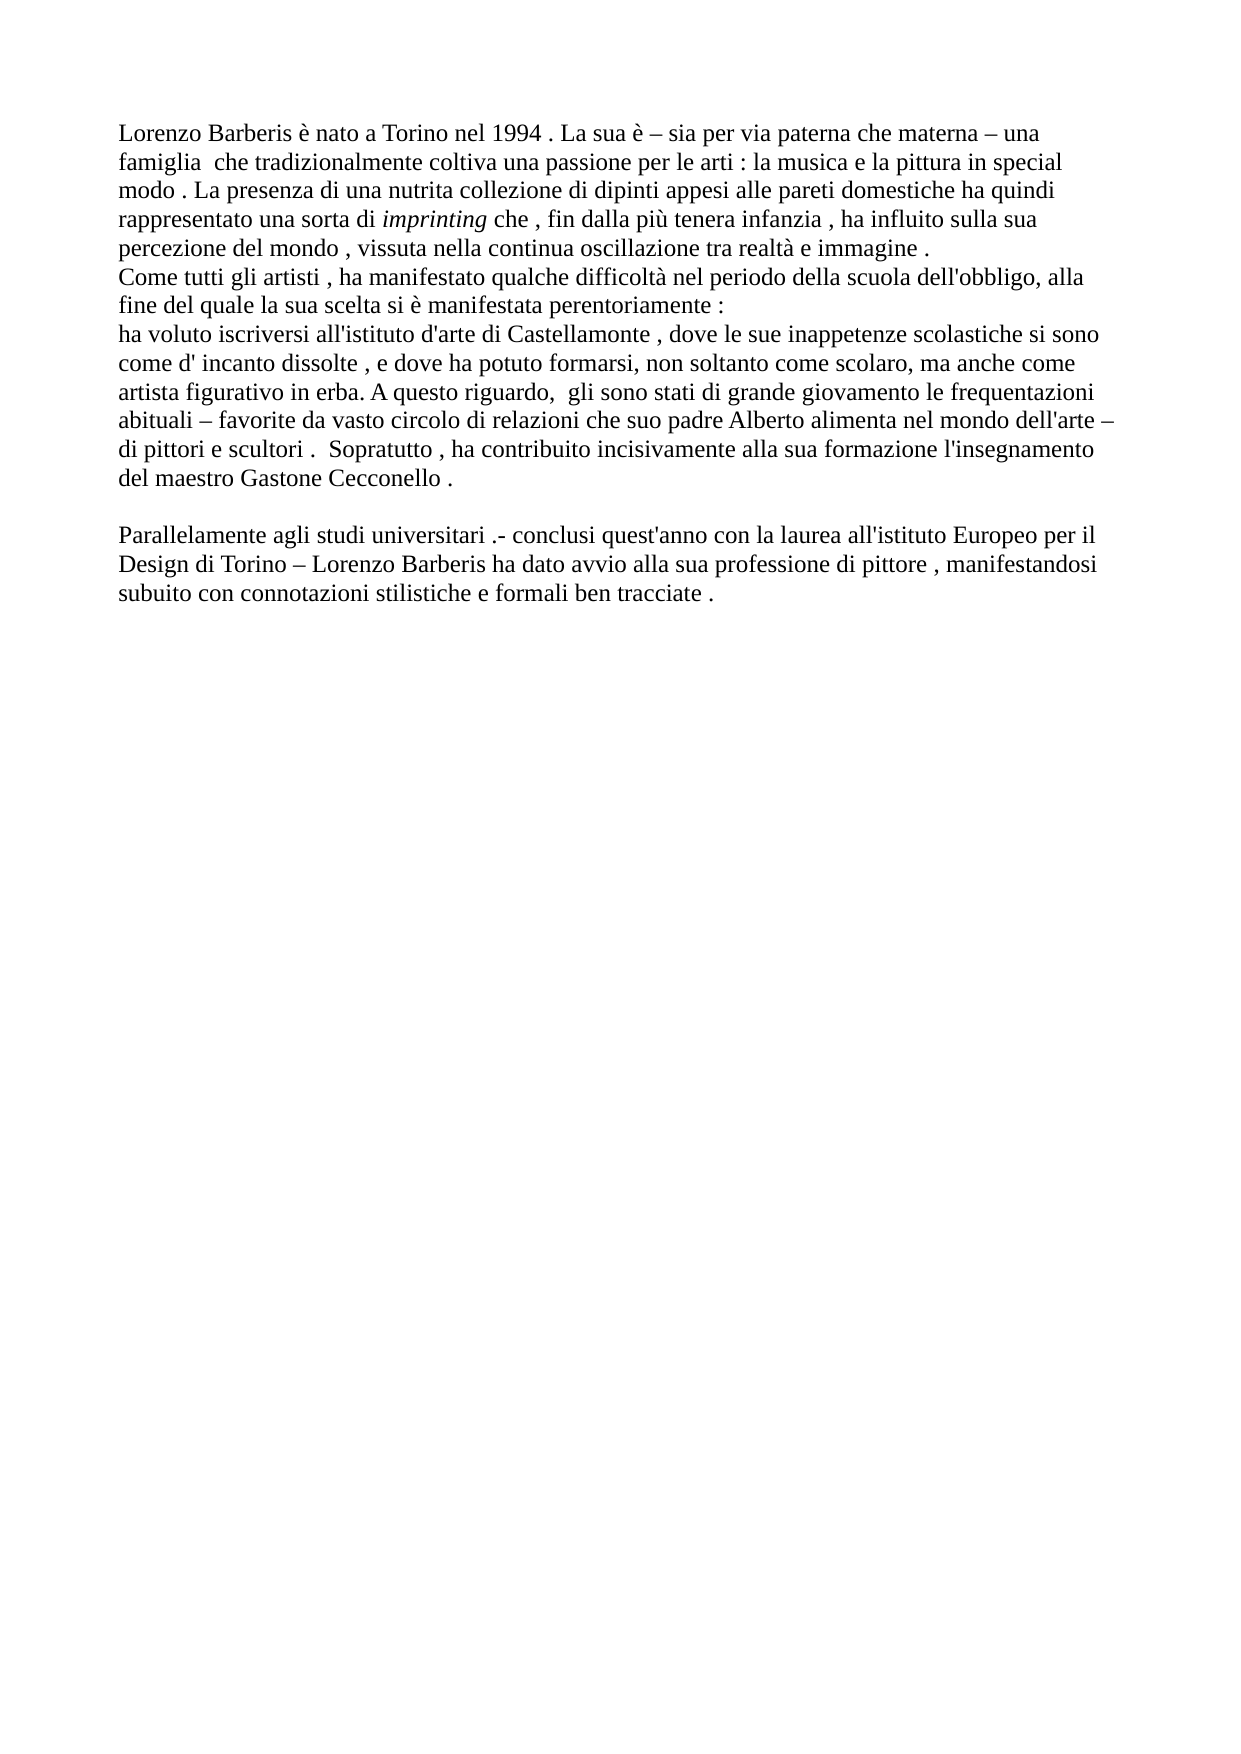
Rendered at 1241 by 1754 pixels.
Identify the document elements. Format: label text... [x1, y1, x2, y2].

text Come tutti gli artisti , ha manifestato qualche difficoltà nel periodo della scuola dell'obbligo, alla fine del quale la sua scelta si è manifestata perentoriamente : [118, 262, 1122, 319]
text Parallelamente agli studi universitari .- conclusi quest'anno con la laurea all'istituto Europeo per il Design di Torino – Lorenzo Barberis ha dato avvio alla sua professione di pittore , manifestandosi subuito con connotazioni stilistiche e formali ben tracciate . [118, 521, 1122, 607]
text ha voluto iscriversi all'istituto d'arte di Castellamonte , dove le sue inappetenze scolastiche si sono come d' incanto dissolte , e dove ha potuto formarsi, non soltanto come scolaro, ma anche come artista figurativo in erba. A questo riguardo, gli sono stati di grande giovamento le frequentazioni abituali – favorite da vasto circolo di relazioni che suo padre Alberto alimenta nel mondo dell'arte – di pittori e scultori . Sopratutto , ha contribuito incisivamente alla sua formazione l'insegnamento del maestro Gastone Cecconello . [118, 319, 1122, 492]
text Lorenzo Barberis è nato a Torino nel 1994 . La sua è – sia per via paterna che materna – una famiglia che tradizionalmente coltiva una passione per le arti : la musica e la pittura in special modo . La presenza di una nutrita collezione di dipinti appesi alle pareti domestiche ha quindi rappresentato una sorta di imprinting che , fin dalla più tenera infanzia , ha influito sulla sua percezione del mondo , vissuta nella continua oscillazione tra realtà e immagine . [118, 118, 1122, 262]
